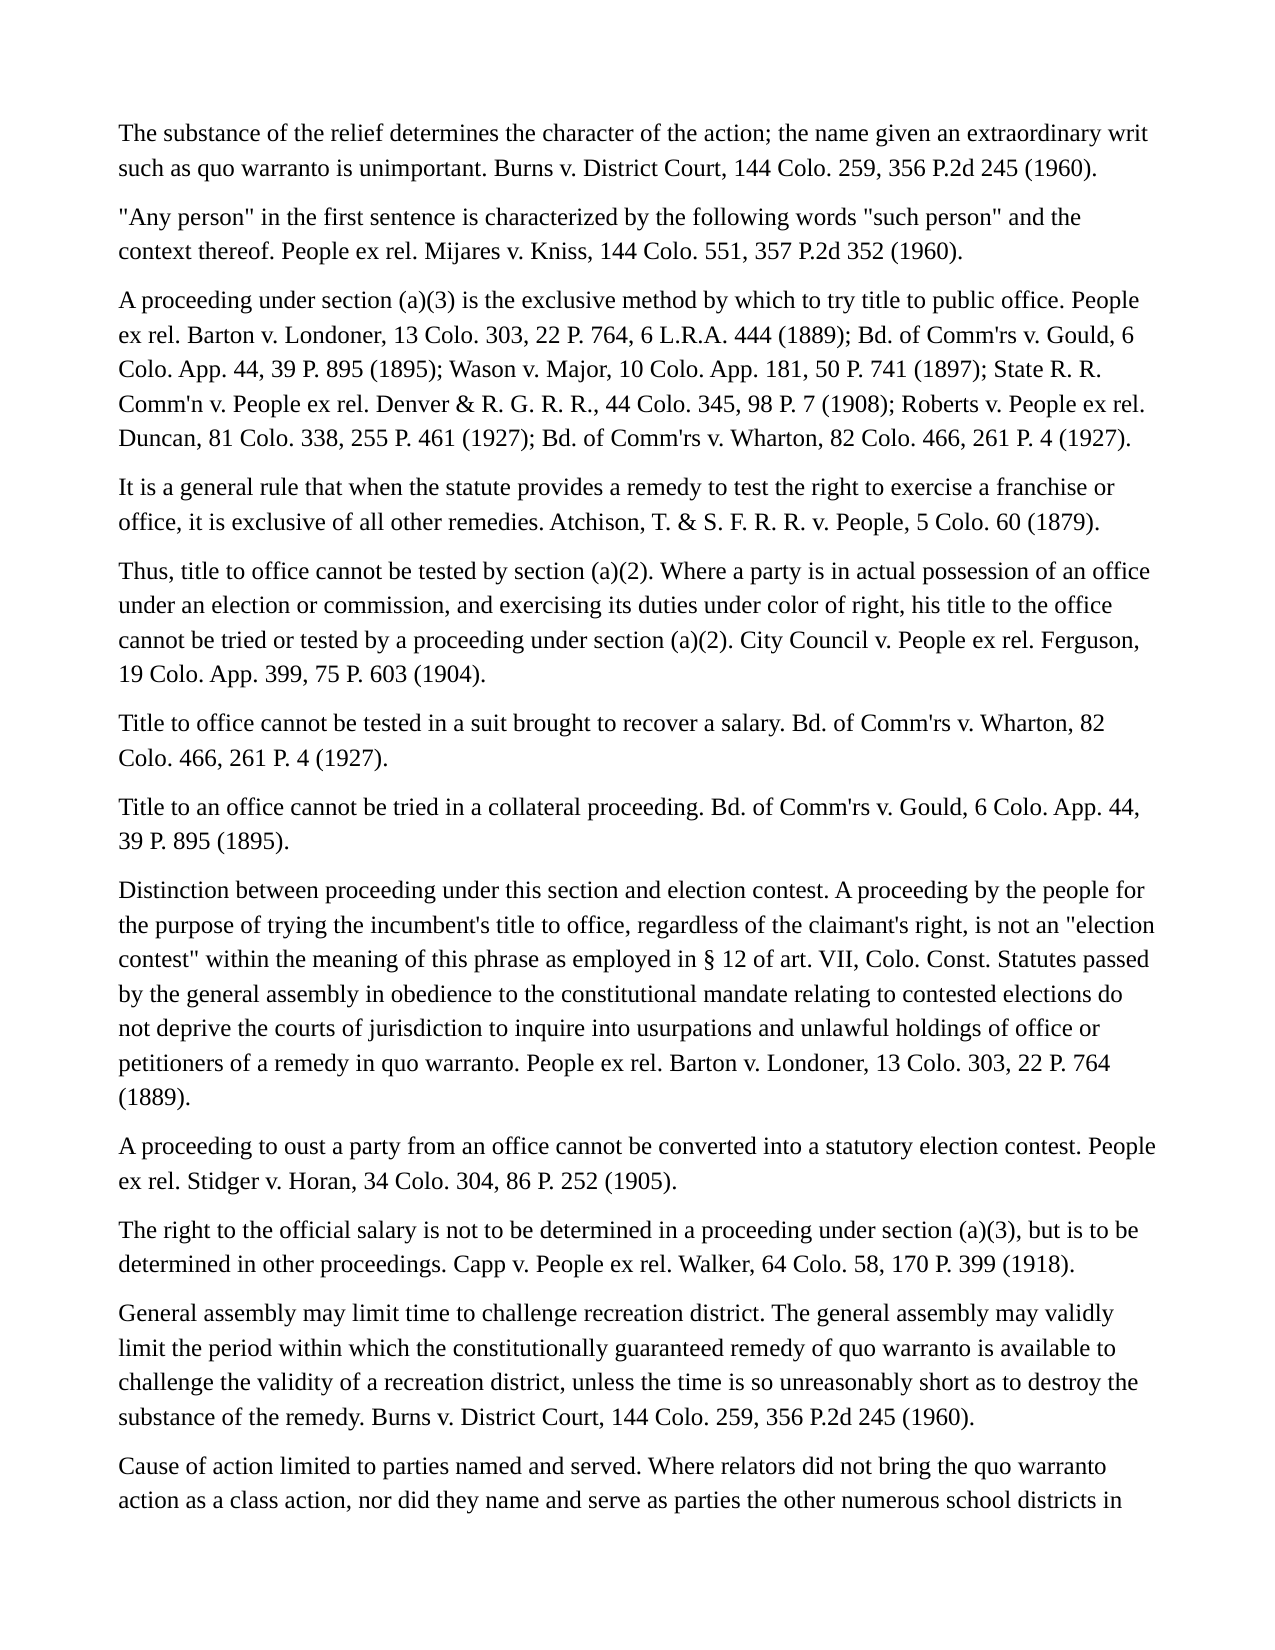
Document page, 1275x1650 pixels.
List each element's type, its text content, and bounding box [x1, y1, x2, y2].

text A proceeding under section (a)(3) is the exclusive method by which to try title to public office. People ex rel. Barton v. Londoner, 13 Colo. 303, 22 P. 764, 6 L.R.A. 444 (1889); Bd. of Comm'rs v. Gould, 6 Colo. App. 44, 39 P. 895 (1895); Wason v. Major, 10 Colo. App. 181, 50 P. 741 (1897); State R. R. Comm'n v. People ex rel. Denver & R. G. R. R., 44 Colo. 345, 98 P. 7 (1908); Roberts v. People ex rel. Duncan, 81 Colo. 338, 255 P. 461 (1927); Bd. of Comm'rs v. Wharton, 82 Colo. 466, 261 P. 4 (1927). [118, 285, 1157, 452]
text Cause of action limited to parties named and served. Where relators did not bring the quo warranto action as a class action, nor did they name and serve as parties the other numerous school districts in [118, 1451, 1157, 1514]
text The right to the official salary is not to be determined in a proceeding under section (a)(3), but is to be determined in other proceedings. Capp v. People ex rel. Walker, 64 Colo. 58, 170 P. 399 (1918). [118, 1215, 1157, 1278]
text Title to an office cannot be tried in a collateral proceeding. Bd. of Comm'rs v. Gould, 6 Colo. App. 44, 39 P. 895 (1895). [118, 792, 1157, 855]
text General assembly may limit time to challenge recreation district. The general assembly may validly limit the period within which the constitutionally guaranteed remedy of quo warranto is available to challenge the validity of a recreation district, unless the time is so unreasonably short as to destroy the substance of the remedy. Burns v. District Court, 144 Colo. 259, 356 P.2d 245 (1960). [118, 1298, 1157, 1431]
text It is a general rule that when the statute provides a remedy to test the right to exercise a franchise or office, it is exclusive of all other remedies. Atchison, T. & S. F. R. R. v. People, 5 Colo. 60 (1879). [118, 472, 1157, 535]
text Distinction between proceeding under this section and election contest. A proceeding by the people for the purpose of trying the incumbent's title to office, regardless of the claimant's right, is not an "election contest" within the meaning of this phrase as employed in § 12 of art. VII, Colo. Const. Statutes passed by the general assembly in obedience to the constitutional mandate relating to contested elections do not deprive the courts of jurisdiction to inquire into usurpations and unlawful holdings of office or petitioners of a remedy in quo warranto. People ex rel. Barton v. Londoner, 13 Colo. 303, 22 P. 764 (1889). [118, 875, 1157, 1111]
text Thus, title to office cannot be tested by section (a)(2). Where a party is in actual possession of an office under an election or commission, and exercising its duties under color of right, his title to the office cannot be tried or tested by a proceeding under section (a)(2). City Council v. People ex rel. Ferguson, 19 Colo. App. 399, 75 P. 603 (1904). [118, 556, 1157, 688]
text Title to office cannot be tested in a suit brought to recover a salary. Bd. of Comm'rs v. Wharton, 82 Colo. 466, 261 P. 4 (1927). [118, 708, 1157, 771]
text The substance of the relief determines the character of the action; the name given an extraordinary writ such as quo warranto is unimportant. Burns v. District Court, 144 Colo. 259, 356 P.2d 245 (1960). [118, 118, 1157, 181]
text A proceeding to oust a party from an office cannot be converted into a statutory election contest. People ex rel. Stidger v. Horan, 34 Colo. 304, 86 P. 252 (1905). [118, 1131, 1157, 1194]
text "Any person" in the first sentence is characterized by the following words "such person" and the context thereof. People ex rel. Mijares v. Kniss, 144 Colo. 551, 357 P.2d 352 (1960). [118, 202, 1157, 265]
